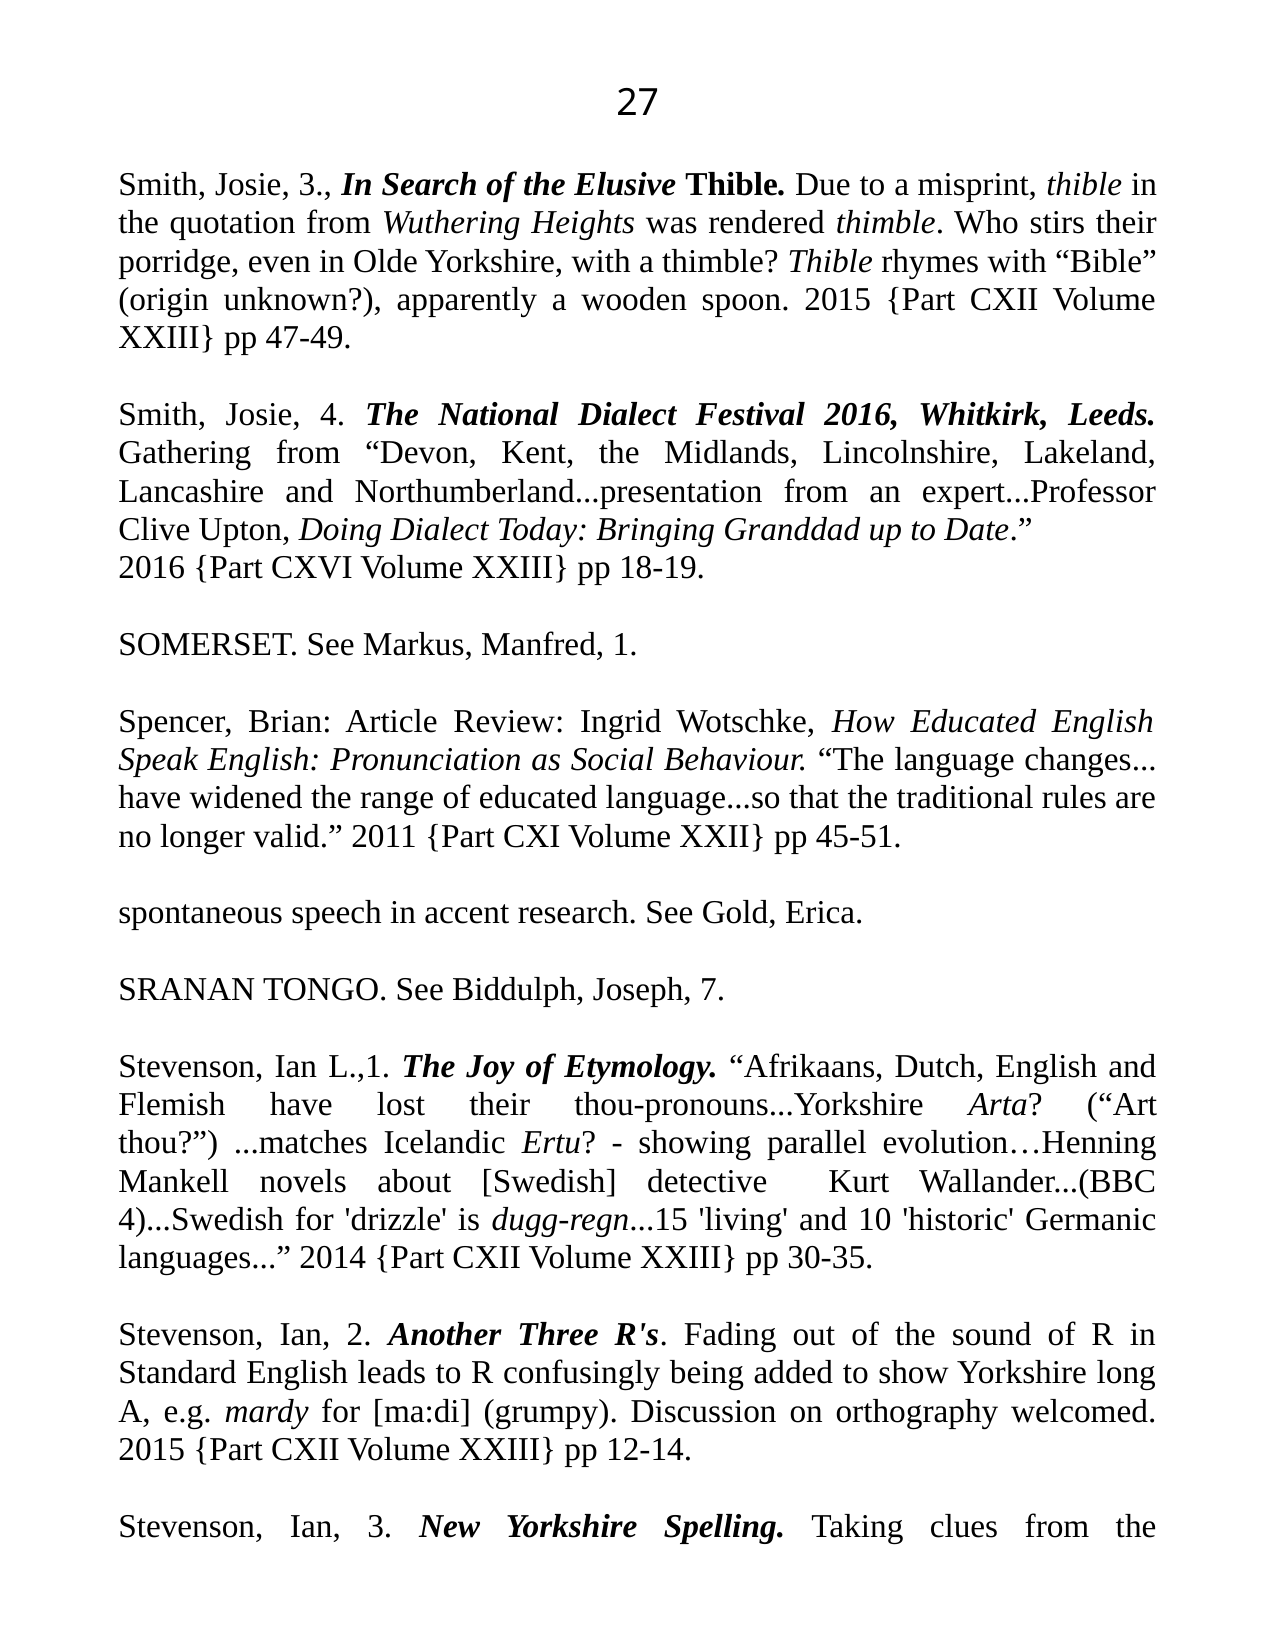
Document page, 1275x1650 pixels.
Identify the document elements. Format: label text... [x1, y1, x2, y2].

text Spencer, Brian: Article Review: Ingrid Wotschke, How Educated English Speak English: Pronunciation as Social Behaviour. “The language changes... have widened the range of educated language...so that the traditional rules are no longer valid.” 2011 {Part CXI Volume XXII} pp 45-51. [118, 701, 1157, 854]
text Stevenson, Ian, 2. Another Three R's. Fading out of the sound of R in Standard English leads to R confusingly being added to show Yorkshire long A, e.g. mardy for [ma:di] (grumpy). Discussion on orthography welcomed. 2015 {Part CXII Volume XXIII} pp 12-14. [118, 1314, 1157, 1468]
text SRANAN TONGO. See Biddulph, Joseph, 7. [118, 969, 1157, 1008]
text SOMERSET. See Markus, Manfred, 1. [118, 624, 1157, 663]
text Stevenson, Ian L.,1. The Joy of Etymology. “Afrikaans, Dutch, English and Flemish have lost their thou-pronouns...Yorkshire Arta? (“Art thou?”) ...matches Icelandic Ertu? - showing parallel evolution…Henning Mankell novels about [Swedish] detective Kurt Wallander...(BBC 4)...Swedish for 'drizzle' is dugg-regn...15 'living' and 10 'historic' Germanic languages...” 2014 {Part CXII Volume XXIII} pp 30-35. [118, 1046, 1157, 1276]
text 2016 {Part CXVI Volume XXIII} pp 18-19. [118, 548, 1157, 586]
text Smith, Josie, 3., In Search of the Elusive Thible. Due to a misprint, thible in the quotation from Wuthering Heights was rendered thimble. Who stirs their porridge, even in Olde Yorkshire, with a thimble? Thible rhymes with “Bible” (origin unknown?), apparently a wooden spoon. 2015 {Part CXII Volume XXIII} pp 47-49. [118, 164, 1157, 356]
text Stevenson, Ian, 3. New Yorkshire Spelling. Taking clues from the [118, 1506, 1157, 1544]
text spontaneous speech in accent research. See Gold, Erica. [118, 893, 1157, 931]
text Smith, Josie, 4. The National Dialect Festival 2016, Whitkirk, Leeds. Gathering from “Devon, Kent, the Midlands, Lincolnshire, Lakeland, Lancashire and Northumberland...presentation from an expert...Professor Clive Upton, Doing Dialect Today: Bringing Granddad up to Date.” [118, 394, 1157, 548]
